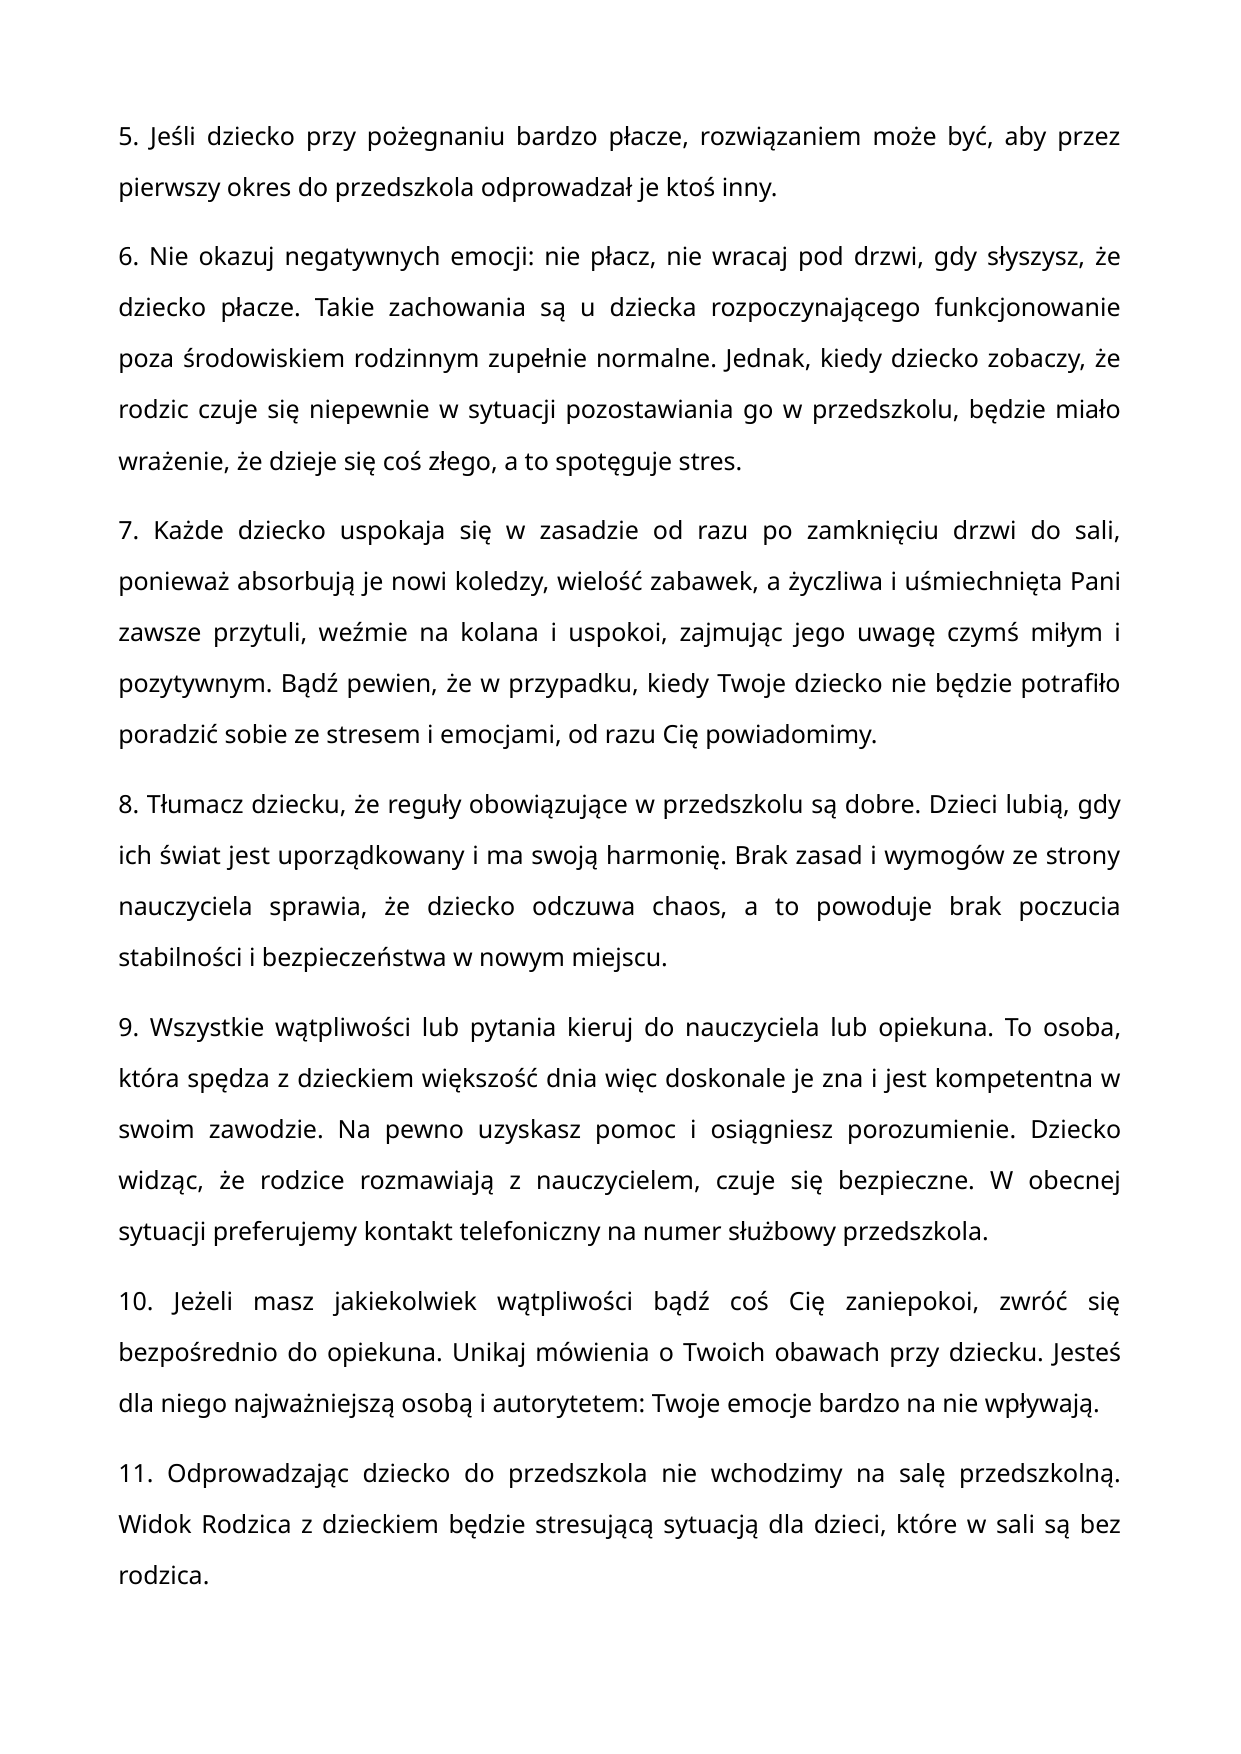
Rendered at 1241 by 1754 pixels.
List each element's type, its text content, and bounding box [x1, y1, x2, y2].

text 7. Każde dziecko uspokaja się w zasadzie od razu po zamknięciu drzwi do sali, ponieważ absorbują je nowi koledzy, wielość zabawek, a życzliwa i uśmiechnięta Pani zawsze przytuli, weźmie na kolana i uspokoi, zajmując jego uwagę czymś miłym i pozytywnym. Bądź pewien, że w przypadku, kiedy Twoje dziecko nie będzie potrafiło poradzić sobie ze stresem i emocjami, od razu Cię powiadomimy. [118, 513, 1122, 751]
text 9. Wszystkie wątpliwości lub pytania kieruj do nauczyciela lub opiekuna. To osoba, która spędza z dzieckiem większość dnia więc doskonale je zna i jest kompetentna w swoim zawodzie. Na pewno uzyskasz pomoc i osiągniesz porozumienie. Dziecko widząc, że rodzice rozmawiają z nauczycielem, czuje się bezpieczne. W obecnej sytuacji preferujemy kontakt telefoniczny na numer służbowy przedszkola. [118, 1010, 1122, 1248]
text 10. Jeżeli masz jakiekolwiek wątpliwości bądź coś Cię zaniepokoi, zwróć się bezpośrednio do opiekuna. Unikaj mówienia o Twoich obawach przy dziecku. Jesteś dla niego najważniejszą osobą i autorytetem: Twoje emocje bardzo na nie wpływają. [118, 1284, 1122, 1420]
text 6. Nie okazuj negatywnych emocji: nie płacz, nie wracaj pod drzwi, gdy słyszysz, że dziecko płacze. Takie zachowania są u dziecka rozpoczynającego funkcjonowanie poza środowiskiem rodzinnym zupełnie normalne. Jednak, kiedy dziecko zobaczy, że rodzic czuje się niepewnie w sytuacji pozostawiania go w przedszkolu, będzie miało wrażenie, że dzieje się coś złego, a to spotęguje stres. [118, 239, 1122, 477]
text 11. Odprowadzając dziecko do przedszkola nie wchodzimy na salę przedszkolną. Widok Rodzica z dzieckiem będzie stresującą sytuacją dla dzieci, które w sali są bez rodzica. [118, 1456, 1122, 1592]
text 8. Tłumacz dziecku, że reguły obowiązujące w przedszkolu są dobre. Dzieci lubią, gdy ich świat jest uporządkowany i ma swoją harmonię. Brak zasad i wymogów ze strony nauczyciela sprawia, że dziecko odczuwa chaos, a to powoduje brak poczucia stabilności i bezpieczeństwa w nowym miejscu. [118, 787, 1122, 974]
text 5. Jeśli dziecko przy pożegnaniu bardzo płacze, rozwiązaniem może być, aby przez pierwszy okres do przedszkola odprowadzał je ktoś inny. [118, 118, 1122, 203]
